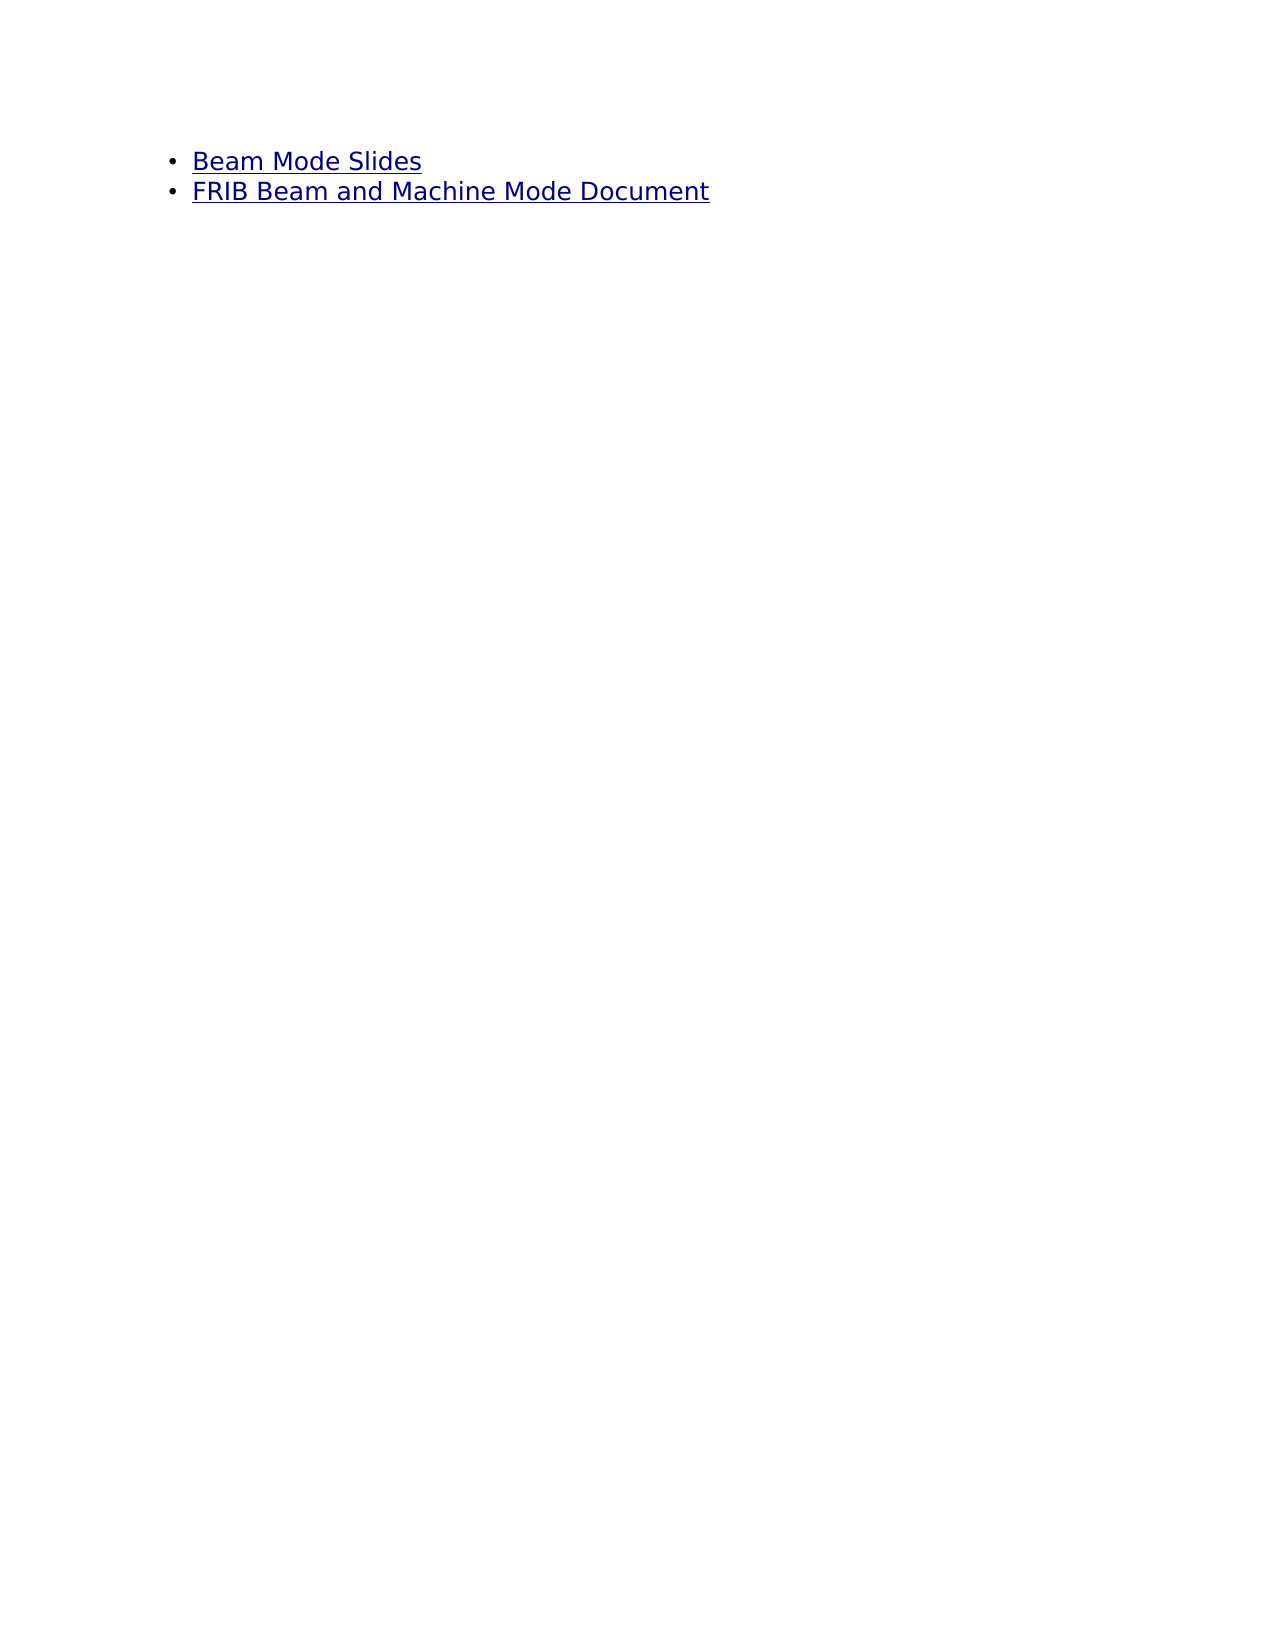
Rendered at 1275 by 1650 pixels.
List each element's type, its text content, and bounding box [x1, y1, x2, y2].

list Beam Mode Slides [177, 148, 1157, 177]
list FRIB Beam and Machine Mode Document [177, 177, 1157, 206]
